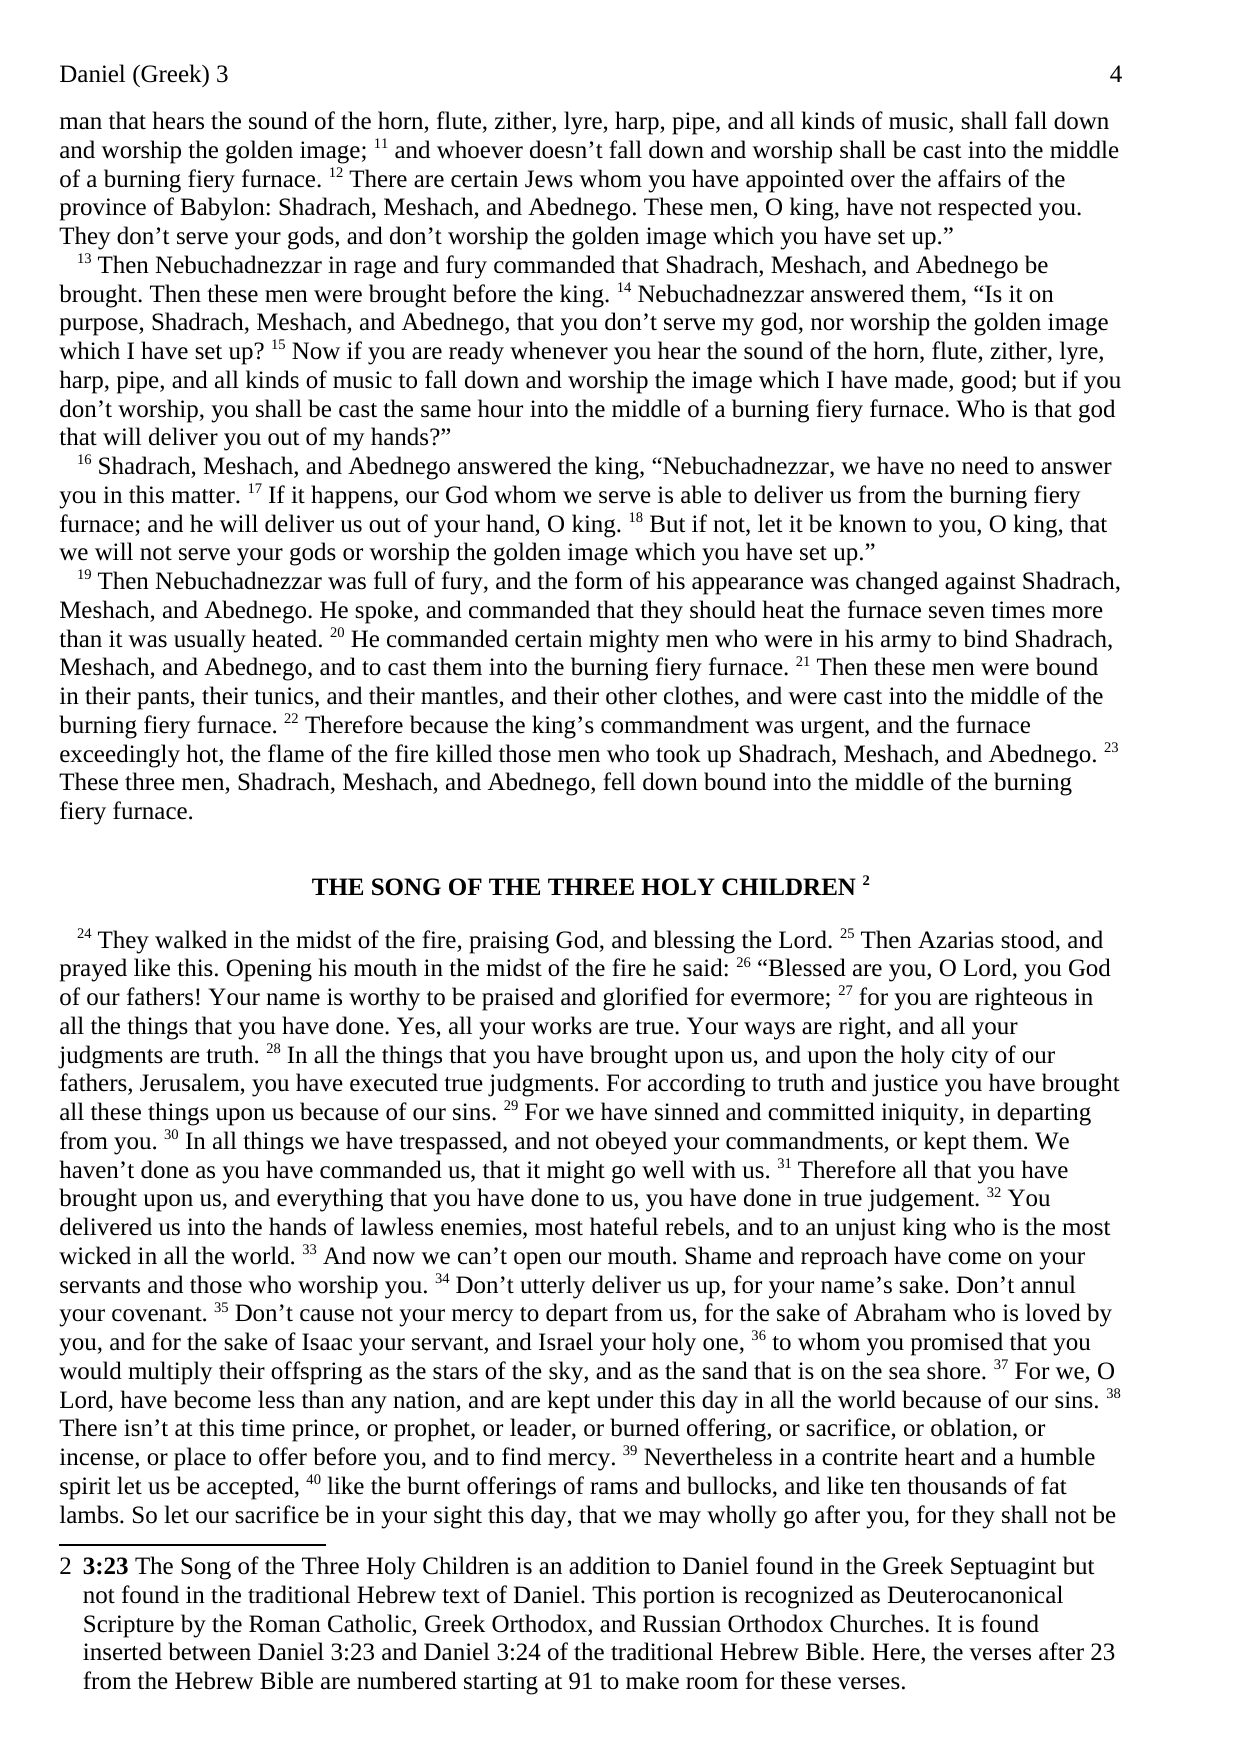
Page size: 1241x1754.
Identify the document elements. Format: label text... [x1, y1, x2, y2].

text 13 Then Nebuchadnezzar in rage and fury commanded that Shadrach, Meshach, and Abednego be brought. Then these men were brought before the king. 14 Nebuchadnezzar answered them, “Is it on purpose, Shadrach, Meshach, and Abednego, that you don’t serve my god, nor worship the golden image which I have set up? 15 Now if you are ready whenever you hear the sound of the horn, flute, zither, lyre, harp, pipe, and all kinds of music to fall down and worship the image which I have made, good; but if you don’t worship, you shall be cast the same hour into the middle of a burning fiery furnace. Who is that god that will deliver you out of my hands?” [59, 250, 1122, 451]
text 24 They walked in the midst of the fire, praising God, and blessing the Lord. 25 Then Azarias stood, and prayed like this. Opening his mouth in the midst of the fire he said: 26 “Blessed are you, O Lord, you God of our fathers! Your name is worthy to be praised and glorified for evermore; 27 for you are righteous in all the things that you have done. Yes, all your works are true. Your ways are right, and all your judgments are truth. 28 In all the things that you have brought upon us, and upon the holy city of our fathers, Jerusalem, you have executed true judgments. For according to truth and justice you have brought all these things upon us because of our sins. 29 For we have sinned and committed iniquity, in departing from you. 30 In all things we have trespassed, and not obeyed your commandments, or kept them. We haven’t done as you have commanded us, that it might go well with us. 31 Therefore all that you have brought upon us, and everything that you have done to us, you have done in true judgement. 32 You delivered us into the hands of lawless enemies, most hateful rebels, and to an unjust king who is the most wicked in all the world. 33 And now we can’t open our mouth. Shame and reproach have come on your servants and those who worship you. 34 Don’t utterly deliver us up, for your name’s sake. Don’t annul your covenant. 35 Don’t cause not your mercy to depart from us, for the sake of Abraham who is loved by you, and for the sake of Isaac your servant, and Israel your holy one, 36 to whom you promised that you would multiply their offspring as the stars of the sky, and as the sand that is on the sea shore. 37 For we, O Lord, have become less than any nation, and are kept under this day in all the world because of our sins. 38 There isn’t at this time prince, or prophet, or leader, or burned offering, or sacrifice, or oblation, or incense, or place to offer before you, and to find mercy. 39 Nevertheless in a contrite heart and a humble spirit let us be accepted, 40 like the burnt offerings of rams and bullocks, and like ten thousands of fat lambs. So let our sacrifice be in your sight this day, that we may wholly go after you, for they shall not be [59, 925, 1122, 1528]
text THE SONG OF THE THREE HOLY CHILDREN [59, 872, 1122, 901]
text 19 Then Nebuchadnezzar was full of fury, and the form of his appearance was changed against Shadrach, Meshach, and Abednego. He spoke, and commanded that they should heat the furnace seven times more than it was usually heated. 20 He commanded certain mighty men who were in his army to bind Shadrach, Meshach, and Abednego, and to cast them into the burning fiery furnace. 21 Then these men were bound in their pants, their tunics, and their mantles, and their other clothes, and were cast into the middle of the burning fiery furnace. 22 Therefore because the king’s commandment was urgent, and the furnace exceedingly hot, the flame of the fire killed those men who took up Shadrach, Meshach, and Abednego. 23 These three men, Shadrach, Meshach, and Abednego, fell down bound into the middle of the burning fiery furnace. [59, 566, 1122, 825]
text 3:23 The Song of the Three Holy Children is an addition to Daniel found in the Greek Septuagint but not found in the traditional Hebrew text of Daniel. This portion is recognized as Deuterocanonical Scripture by the Roman Catholic, Greek Orthodox, and Russian Orthodox Churches. It is found inserted between Daniel 3:23 and Daniel 3:24 of the traditional Hebrew Bible. Here, the verses after 23 from the Hebrew Bible are numbered starting at 91 to make room for these verses. [59, 1551, 1122, 1695]
text 16 Shadrach, Meshach, and Abednego answered the king, “Nebuchadnezzar, we have no need to answer you in this matter. 17 If it happens, our God whom we serve is able to deliver us from the burning fiery furnace; and he will deliver us out of your hand, O king. 18 But if not, let it be known to you, O king, that we will not serve your gods or worship the golden image which you have set up.” [59, 451, 1122, 566]
text man that hears the sound of the horn, flute, zither, lyre, harp, pipe, and all kinds of music, shall fall down and worship the golden image; 11 and whoever doesn’t fall down and worship shall be cast into the middle of a burning fiery furnace. 12 There are certain Jews whom you have appointed over the affairs of the province of Babylon: Shadrach, Meshach, and Abednego. These men, O king, have not respected you. They don’t serve your gods, and don’t worship the golden image which you have set up.” [59, 106, 1122, 250]
